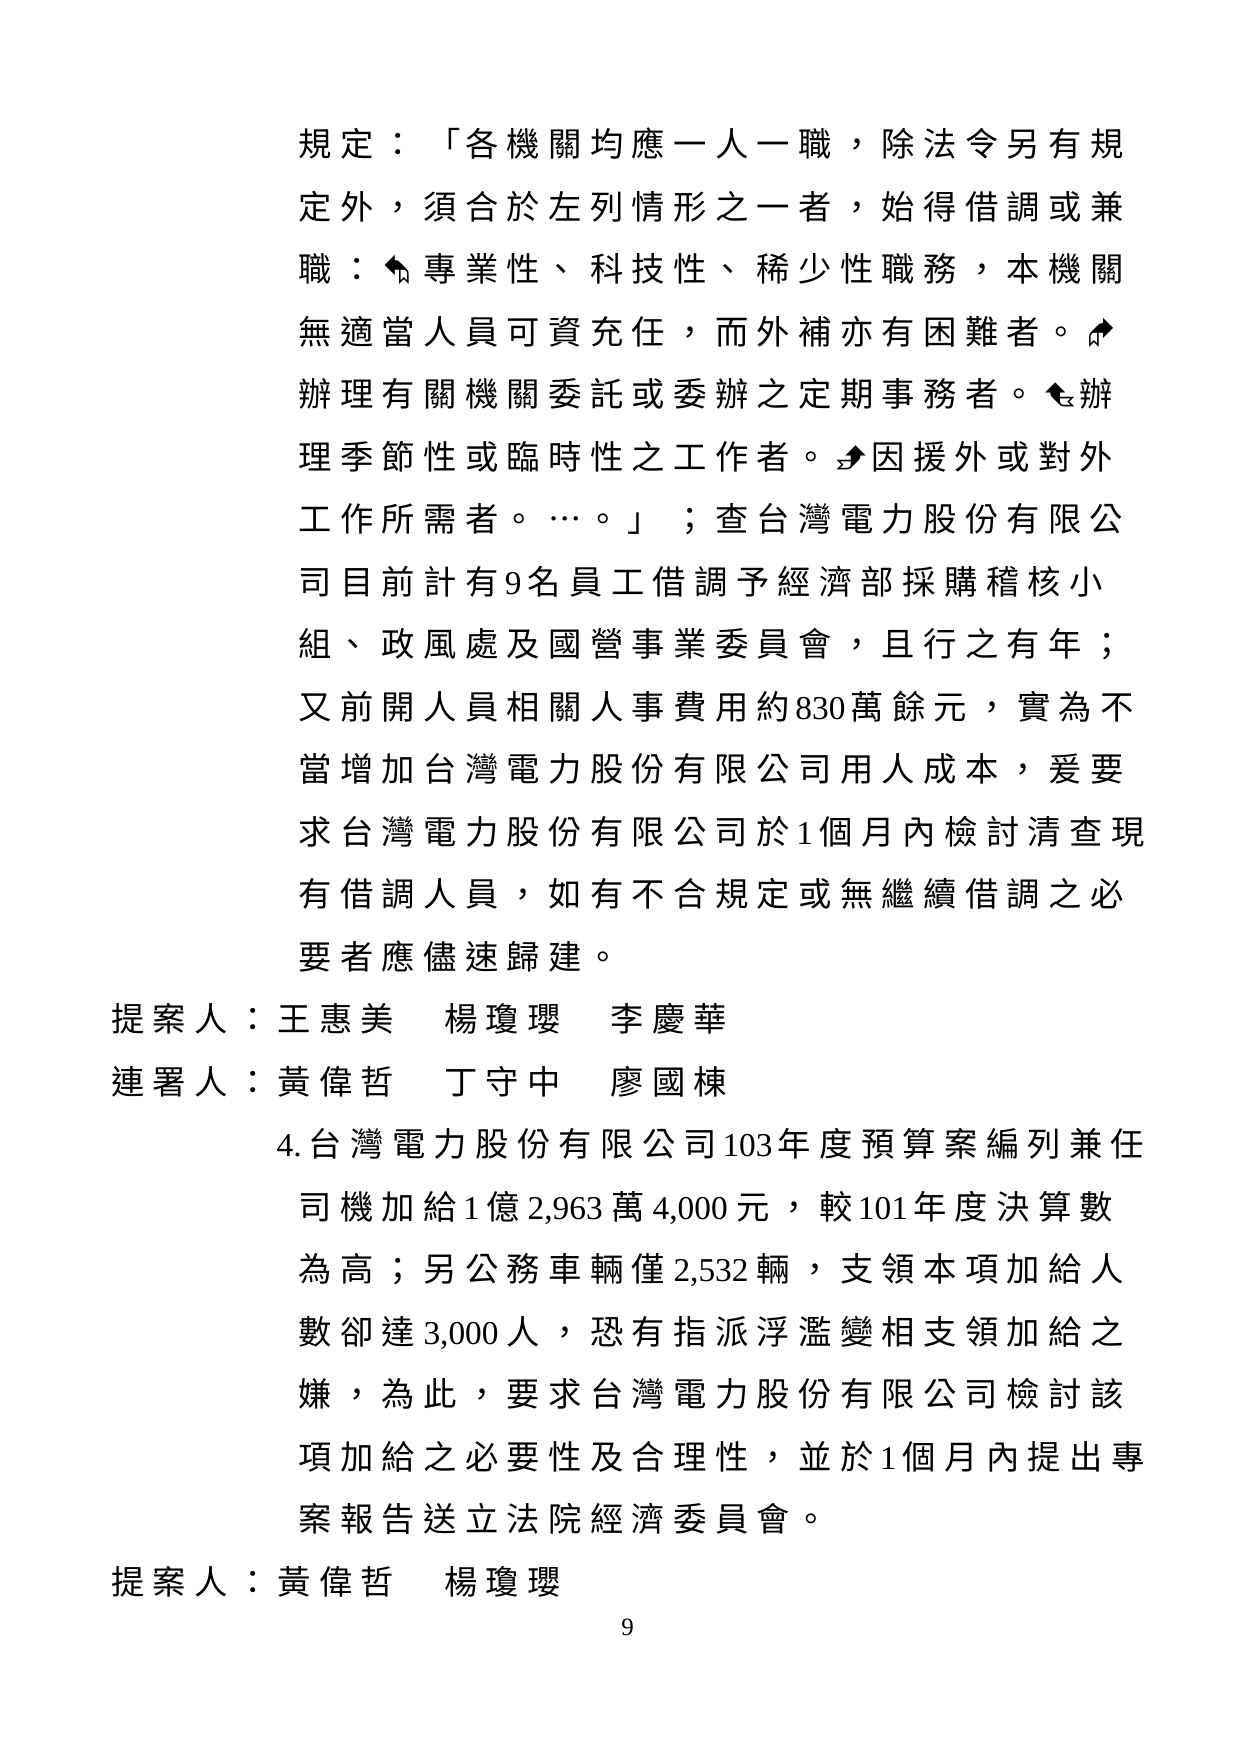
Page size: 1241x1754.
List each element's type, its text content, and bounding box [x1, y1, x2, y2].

text 規定：「各機關均應一人一職，除法令另有規定外，須合於左列情形之一者，始得借調或兼職：專業性、科技性、稀少性職務，本機關無適當人員可資充任，而外補亦有困難者。辦理有關機關委託或委辦之定期事務者。辦理季節性或臨時性之工作者。因援外或對外工作所需者。…。」；查台灣電力股份有限公司目前計有9名員工借調予經濟部採購稽核小組、政風處及國營事業委員會，且行之有年；又前開人員相關人事費用約830萬餘元，實為不當增加台灣電力股份有限公司用人成本，爰要求台灣電力股份有限公司於1個月內檢討清查現有借調人員，如有不合規定或無繼續借調之必要者應儘速歸建。 [267, 101, 1148, 976]
text 連署人：黃偉哲 丁守中 廖國棟 [107, 1038, 1044, 1101]
text 提案人：王惠美 楊瓊瓔 李慶華 [107, 976, 1044, 1038]
text 4.台灣電力股份有限公司103年度預算案編列兼任司機加給1億2,963萬4,000元，較101年度決算數為高；另公務車輛僅2,532輛，支領本項加給人數卻達3,000人，恐有指派浮濫變相支領加給之嫌，為此，要求台灣電力股份有限公司檢討該項加給之必要性及合理性，並於1個月內提出專案報告送立法院經濟委員會。 [267, 1101, 1148, 1538]
text 提案人：黃偉哲 楊瓊瓔 [107, 1538, 1044, 1601]
